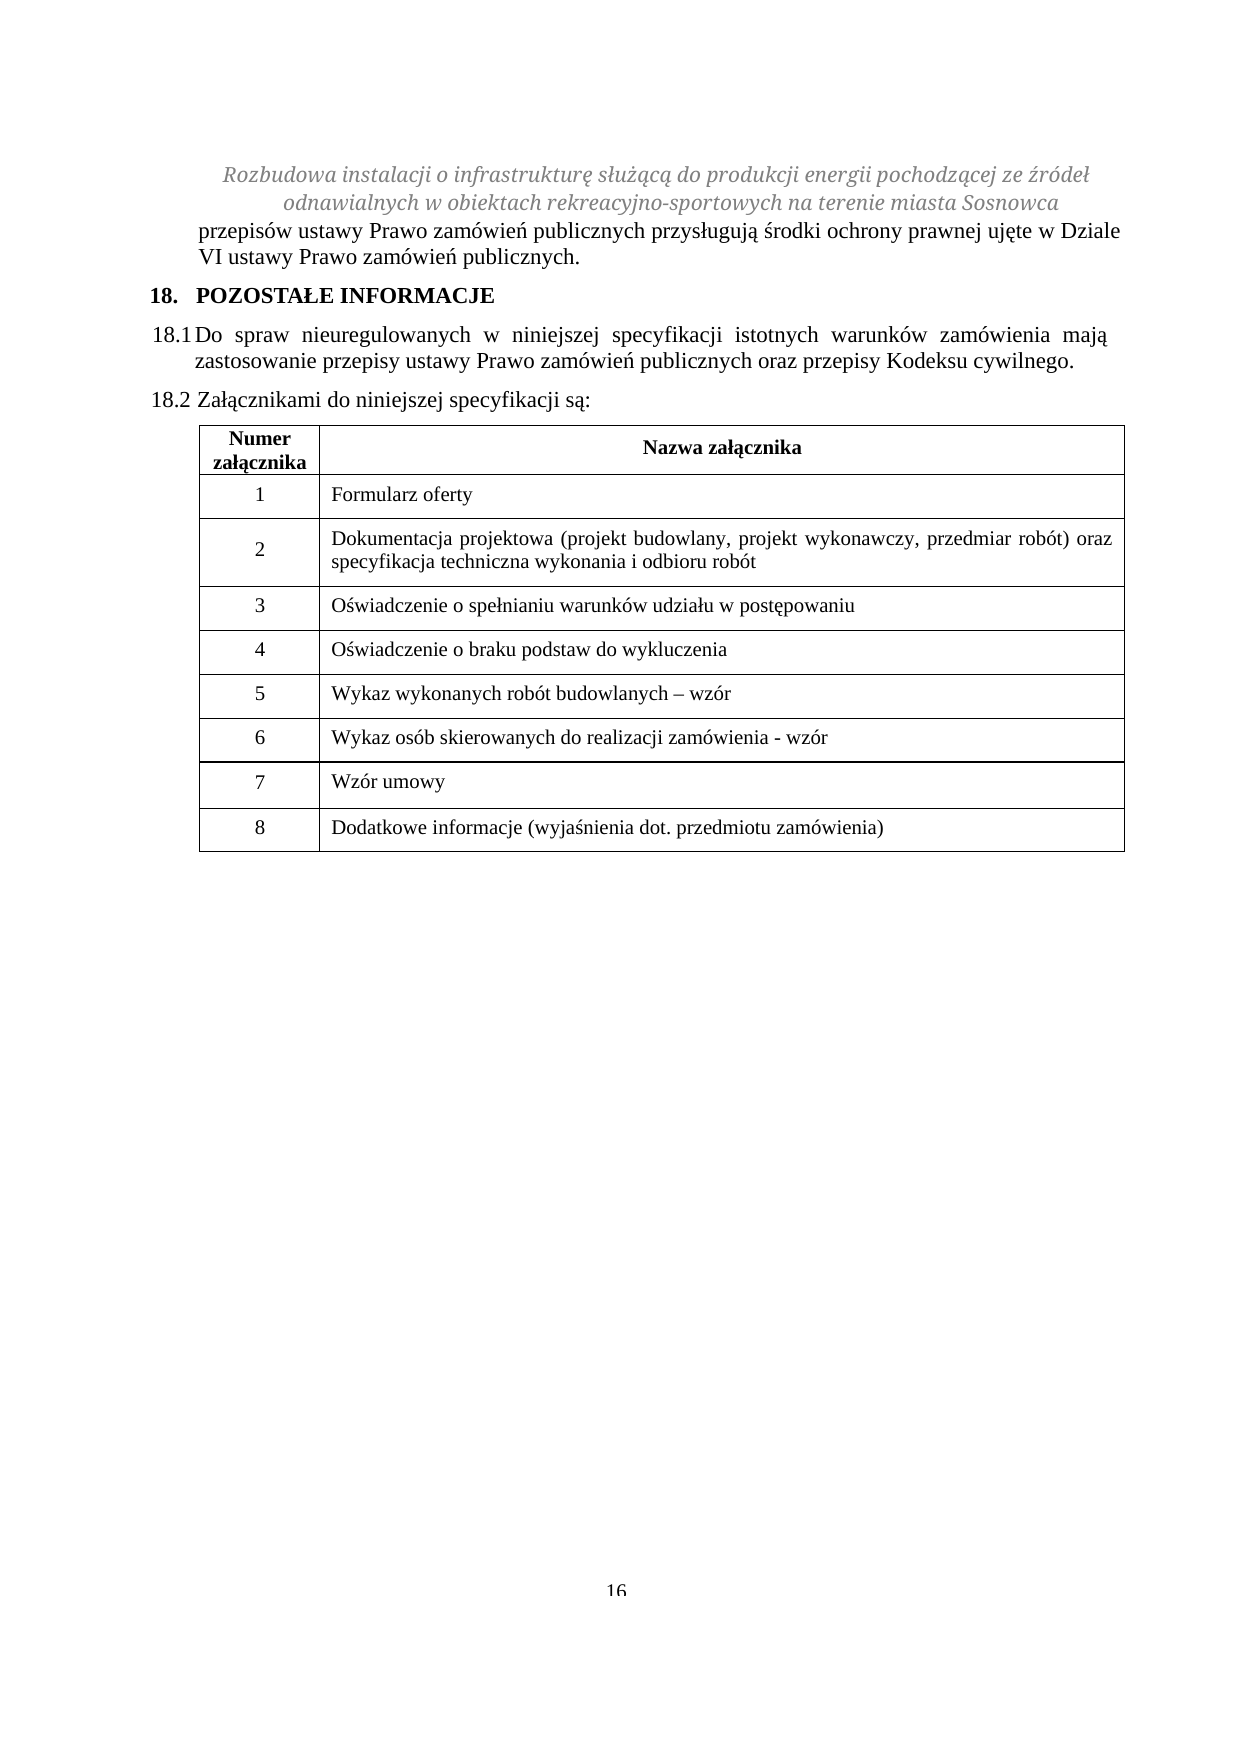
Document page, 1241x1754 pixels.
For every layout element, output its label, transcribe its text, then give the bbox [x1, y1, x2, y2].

subtitle 18.2 Załącznikami do niniejszej specyfikacji są: [151, 386, 1121, 413]
table_cell 5 [200, 675, 319, 718]
table_cell 6 [200, 719, 319, 761]
table_cell 1 [200, 475, 319, 518]
subtitle przepisów ustawy Prawo zamówień publicznych przysługują środki ochrony prawnej ujęte w Dziale VI ustawy Prawo zamówień publicznych. [198, 217, 1121, 270]
table_cell Wzór umowy [320, 763, 1124, 807]
table_cell Wykaz osób skierowanych do realizacji zamówienia - wzór [320, 719, 1124, 761]
table_cell 7 [200, 763, 319, 807]
table_cell 8 [200, 809, 319, 851]
table_cell Wykaz wykonanych robót budowlanych – wzór [320, 675, 1124, 718]
table_cell Dodatkowe informacje (wyjaśnienia dot. przedmiotu zamówienia) [320, 809, 1124, 851]
table_cell 2 [200, 519, 319, 586]
table_cell 4 [200, 631, 319, 674]
subtitle 18.1 Do spraw nieuregulowanych w niniejszej specyfikacji istotnych warunków zamówienia mają zastosowanie przepisy ustawy Prawo zamówień publicznych oraz przepisy Kodeksu cywilnego. [152, 321, 1121, 374]
table_cell Oświadczenie o spełnianiu warunków udziału w postępowaniu [320, 587, 1124, 630]
table_header Numer załącznika [200, 426, 319, 474]
table_header Nazwa załącznika [320, 426, 1124, 474]
table_cell 3 [200, 587, 319, 630]
table_cell Oświadczenie o braku podstaw do wykluczenia [320, 631, 1124, 674]
subtitle 18. Pozostałe informacje [149, 282, 1121, 308]
table_cell Formularz oferty [320, 475, 1124, 518]
table_cell Dokumentacja projektowa (projekt budowlany, projekt wykonawczy, przedmiar robót) oraz specyfikacja techniczna wykonania i odbioru robót [320, 519, 1124, 586]
